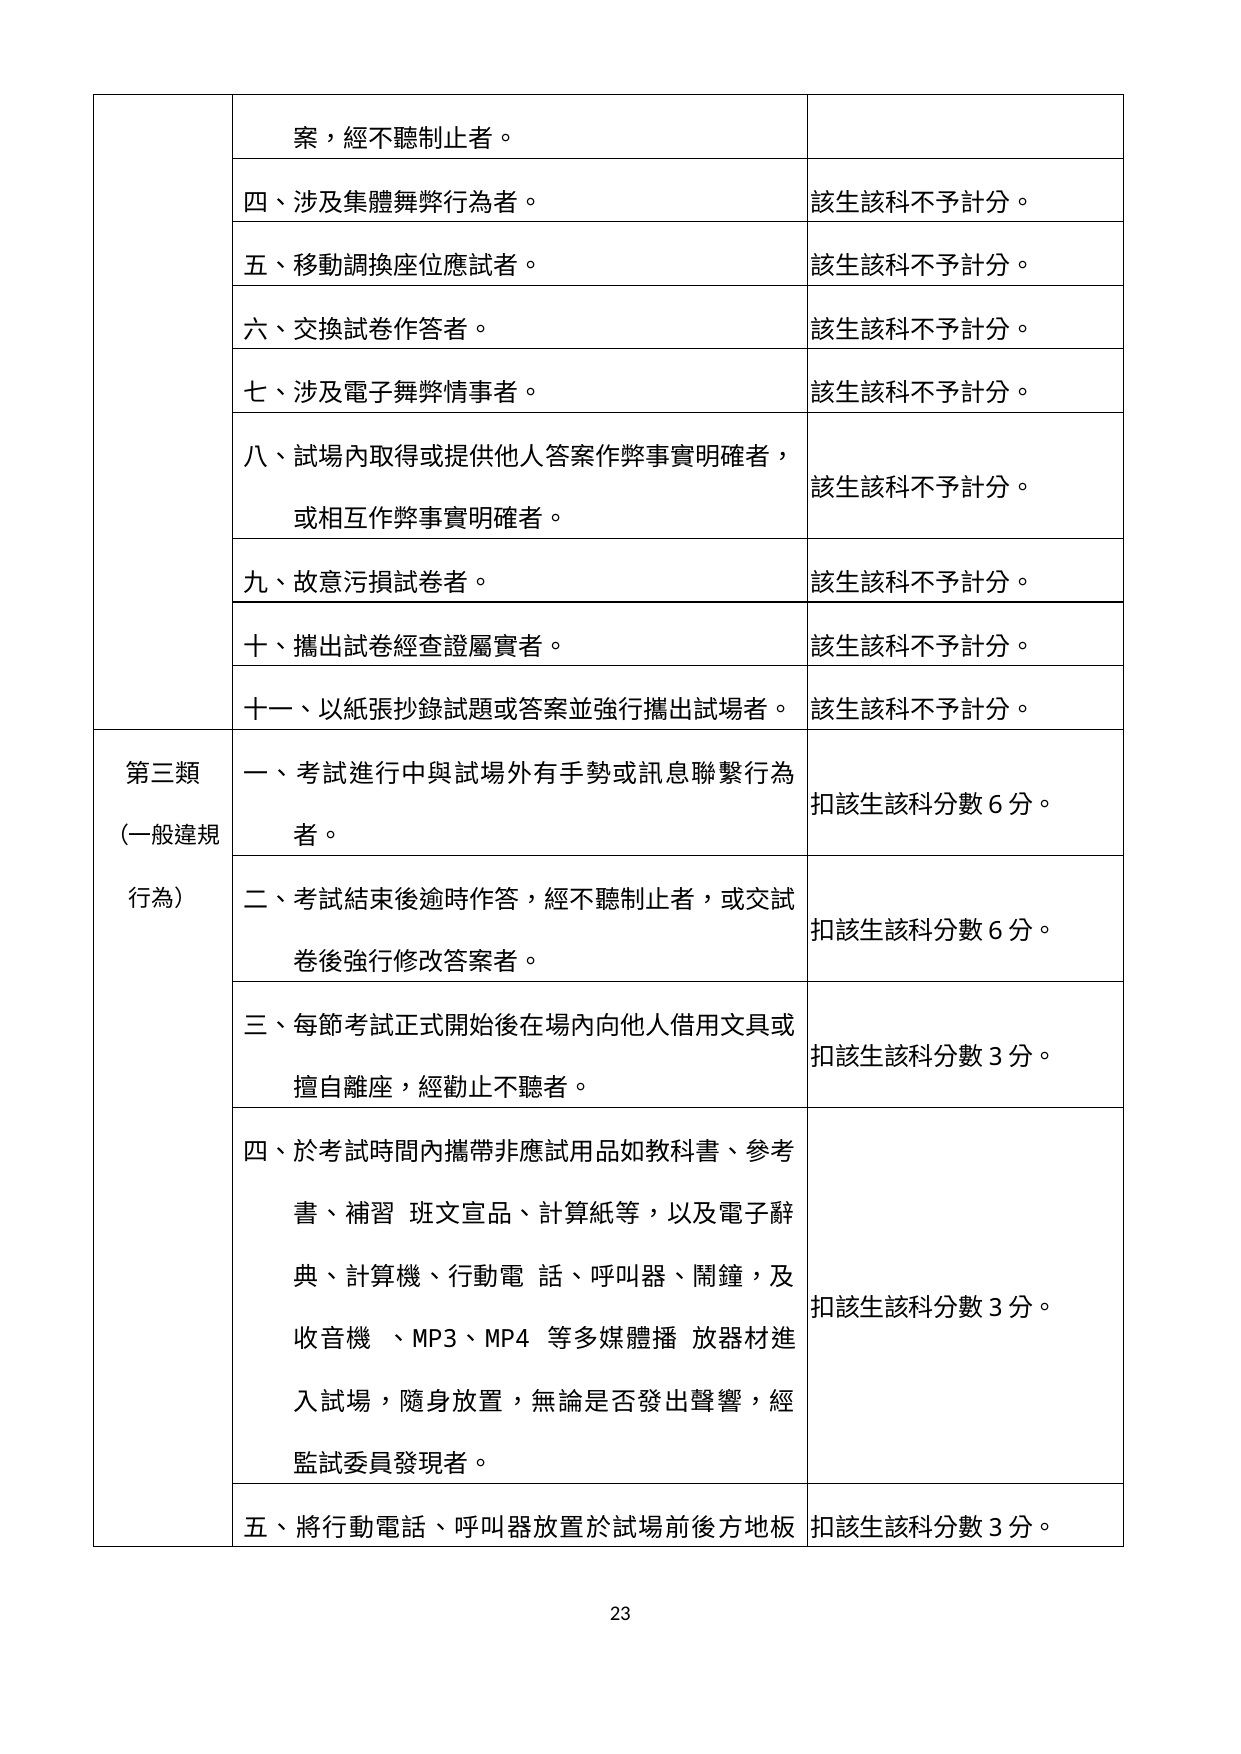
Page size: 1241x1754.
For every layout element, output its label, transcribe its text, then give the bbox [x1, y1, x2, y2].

table_cell 五、將行動電話、呼叫器放置於試場前後方地板 [233, 1484, 807, 1546]
table_cell 三、每節考試正式開始後在場內向他人借用文具或擅自離座，經勸止不聽者。 [233, 982, 807, 1107]
table_cell 第三類 （一般違規行為） [94, 730, 232, 1546]
table_cell 二、考試結束後逾時作答，經不聽制止者，或交試卷後強行修改答案者。 [233, 856, 807, 981]
table_cell 該生該科不予計分。 [808, 286, 1123, 348]
table_cell 扣該生該科分數6分。 [808, 856, 1123, 981]
table_cell 該生該科不予計分。 [808, 539, 1123, 601]
table_cell 該生該科不予計分。 [808, 603, 1123, 665]
table_cell [94, 95, 232, 728]
table_cell 十一、以紙張抄錄試題或答案並強行攜出試場者。 [233, 666, 807, 728]
table_cell 該生該科不予計分。 [808, 413, 1123, 538]
table_cell 該生該科不予計分。 [808, 666, 1123, 728]
table_cell 扣該生該科分數3分。 [808, 1108, 1123, 1483]
table_cell 該生該科不予計分。 [808, 222, 1123, 285]
table_cell 八、試場內取得或提供他人答案作弊事實明確者，或相互作弊事實明確者。 [233, 413, 807, 538]
table_cell 一、考試進行中與試場外有手勢或訊息聯繫行為者。 [233, 730, 807, 854]
table_cell 扣該生該科分數3分。 [808, 1484, 1123, 1546]
table_cell 六、交換試卷作答者。 [233, 286, 807, 348]
table_cell 十、攜出試卷經查證屬實者。 [233, 603, 807, 665]
table_cell 案，經不聽制止者。 [233, 95, 807, 158]
table_cell [808, 95, 1123, 158]
table_cell 該生該科不予計分。 [808, 349, 1123, 412]
table_cell 九、故意污損試卷者。 [233, 539, 807, 601]
table_cell 五、移動調換座位應試者。 [233, 222, 807, 285]
table_cell 七、涉及電子舞弊情事者。 [233, 349, 807, 412]
table_cell 該生該科不予計分。 [808, 159, 1123, 221]
table_cell 四、於考試時間內攜帶非應試用品如教科書、參考書、補習 班文宣品、計算紙等，以及電子辭典、計算機、行動電 話、呼叫器、鬧鐘，及收音機 、MP3、MP4 等多媒體播 放器材進入試場，隨身放置，無論是否發出聲響，經 監試委員發現者。 [233, 1108, 807, 1483]
table_cell 扣該生該科分數6分。 [808, 730, 1123, 854]
table_cell 四、涉及集體舞弊行為者。 [233, 159, 807, 221]
table_cell 扣該生該科分數3分。 [808, 982, 1123, 1107]
